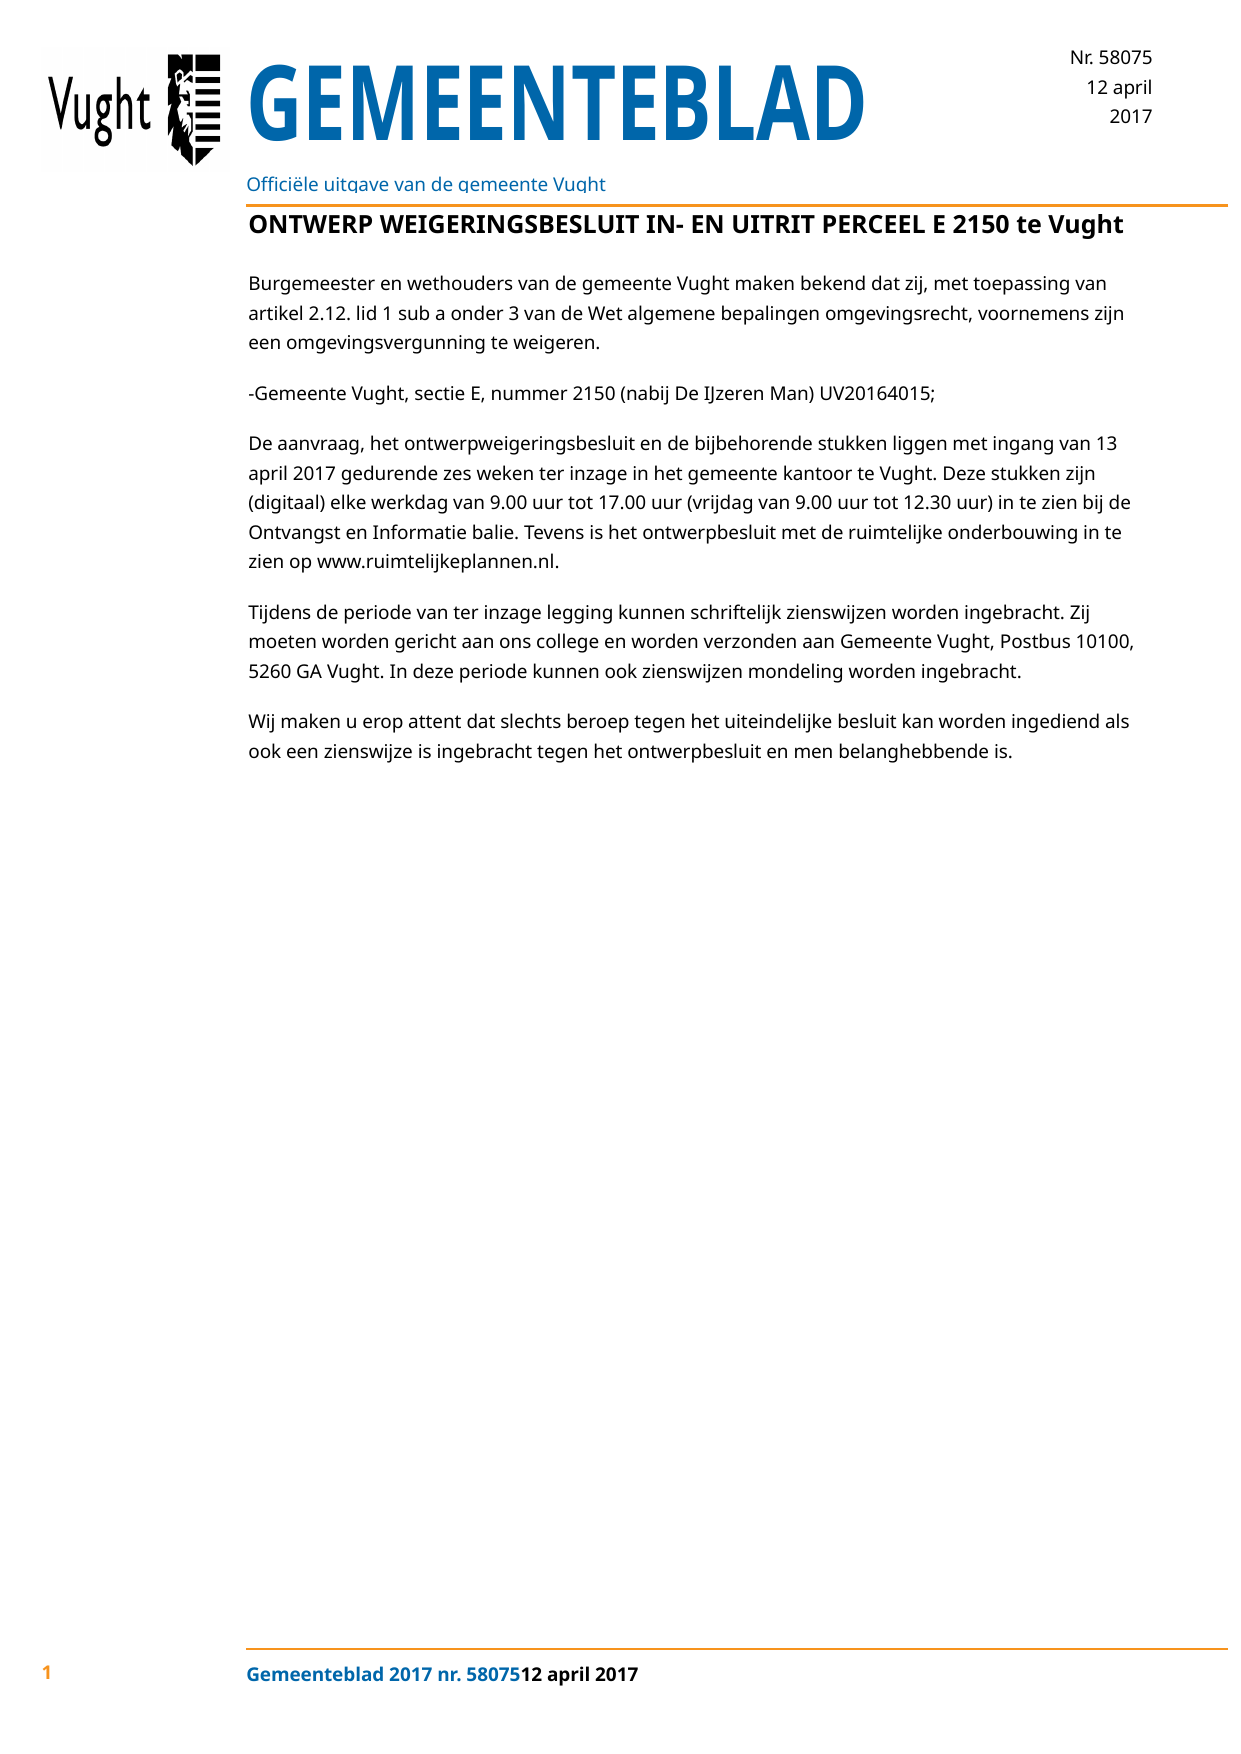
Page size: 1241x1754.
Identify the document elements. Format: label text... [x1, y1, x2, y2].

text Tijdens de periode van ter inzage legging kunnen schriftelijk zienswijzen worden ingebracht. Zij moeten worden gericht aan ons college en worden verzonden aan Gemeente Vught, Postbus 10100, 5260 GA Vught. In deze periode kunnen ook zienswijzen mondeling worden ingebracht. [248, 599, 1152, 684]
text ONTWERP WEIGERINGSBESLUIT IN- EN UITRIT PERCEEL E 2150 te Vught [248, 207, 1152, 241]
text De aanvraag, het ontwerpweigeringsbesluit en de bijbehorende stukken liggen met ingang van 13 april 2017 gedurende zes weken ter inzage in het gemeente kantoor te Vught. Deze stukken zijn (digitaal) elke werkdag van 9.00 uur tot 17.00 uur (vrijdag van 9.00 uur tot 12.30 uur) in te zien bij de Ontvangst en Informatie balie. Tevens is het ontwerpbesluit met de ruimtelijke onderbouwing in te zien op www.ruimtelijkeplannen.nl. [248, 430, 1152, 574]
text -Gemeente Vught, sectie E, nummer 2150 (nabij De IJzeren Man) UV20164015; [248, 380, 1152, 406]
text Burgemeester en wethouders van de gemeente Vught maken bekend dat zij, met toepassing van artikel 2.12. lid 1 sub a onder 3 van de Wet algemene bepalingen omgevingsrecht, voornemens zijn een omgevingsvergunning te weigeren. [248, 270, 1152, 355]
picture [41, 47, 231, 172]
text Wij maken u erop attent dat slechts beroep tegen het uiteindelijke besluit kan worden ingediend als ook een zienswijze is ingebracht tegen het ontwerpbesluit en men belanghebbende is. [248, 709, 1152, 764]
